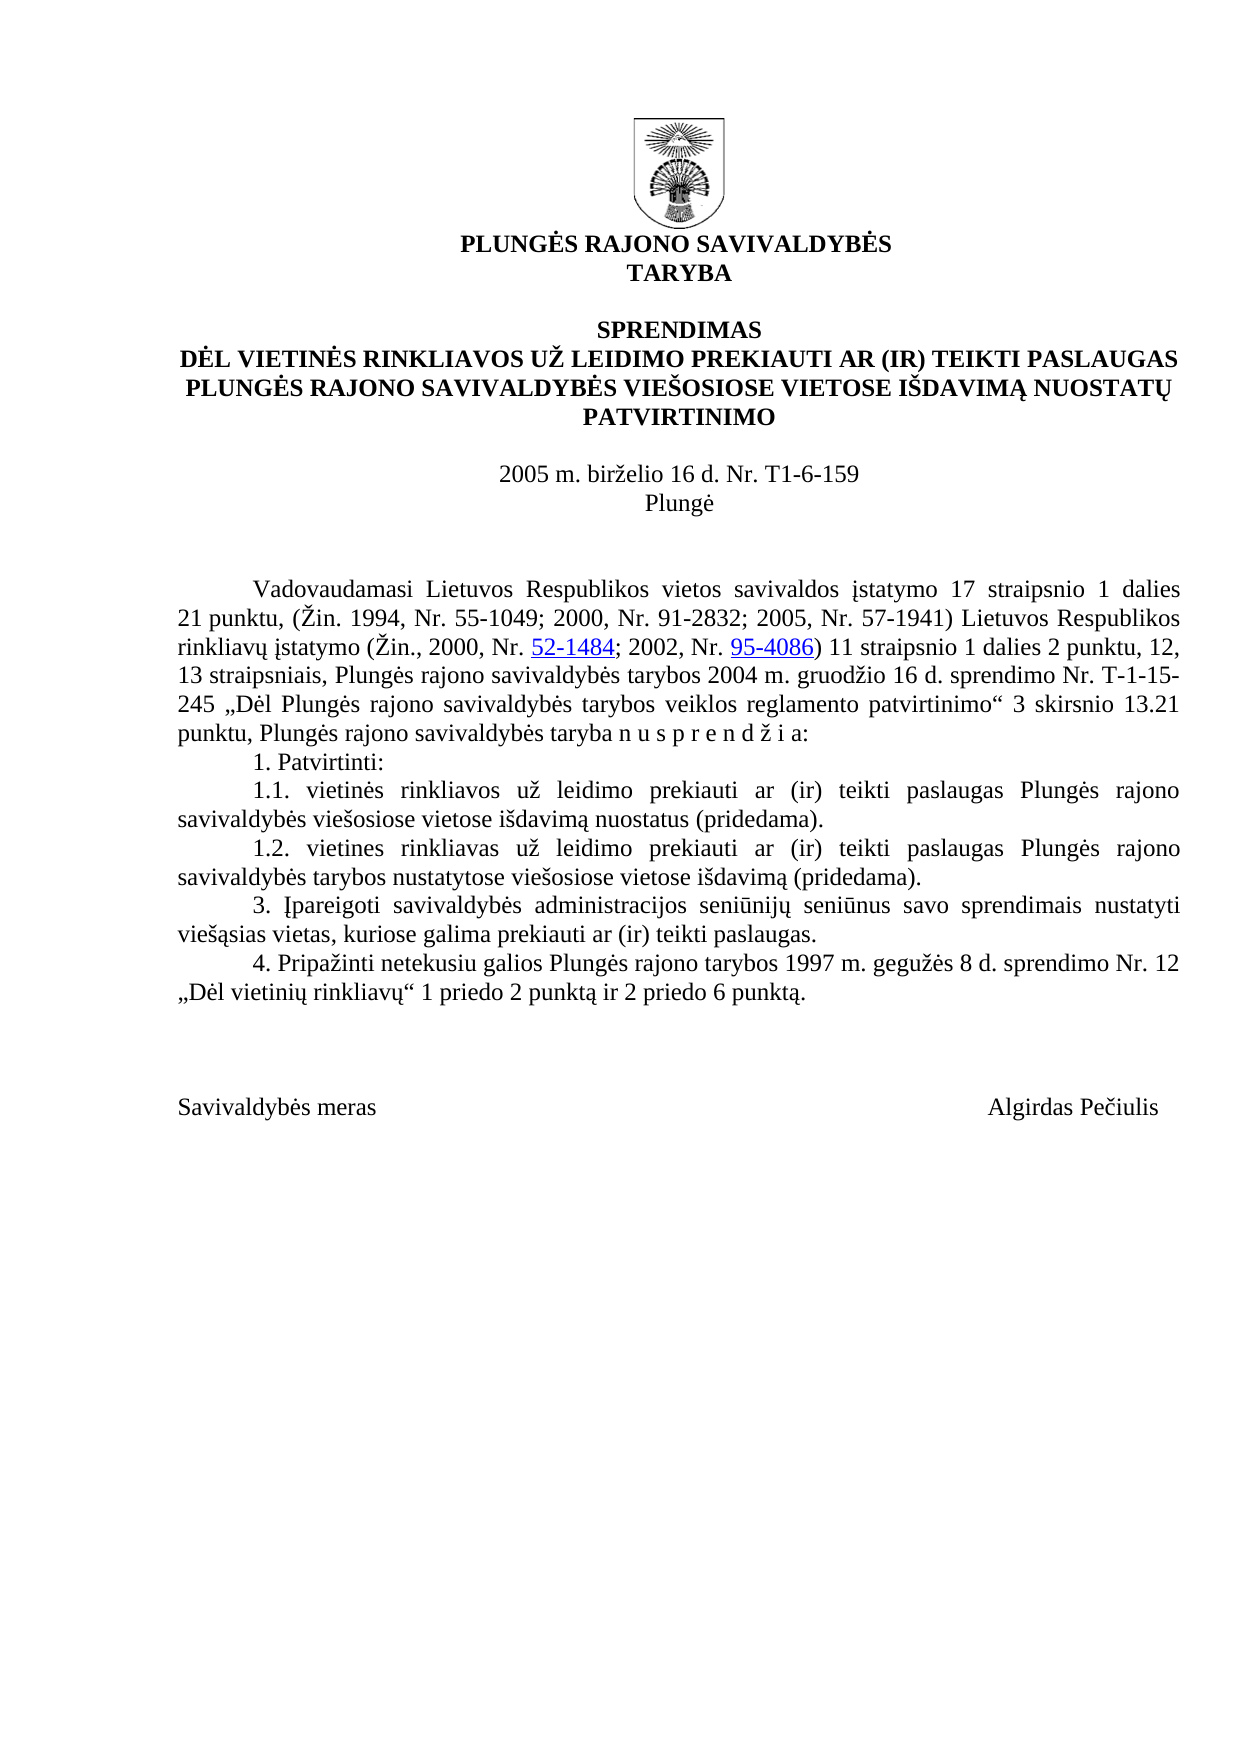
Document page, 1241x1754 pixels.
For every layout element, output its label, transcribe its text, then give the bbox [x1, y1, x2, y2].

text Vadovaudamasi Lietuvos Respublikos vietos savivaldos įstatymo 17 straipsnio 1 dalies 21 punktu, (Žin. 1994, Nr. 55-1049; 2000, Nr. 91-2832; 2005, Nr. 57-1941) Lietuvos Respublikos rinkliavų įstatymo (Žin., 2000, Nr. 52-1484; 2002, Nr. 95-4086) 11 straipsnio 1 dalies 2 punktu, 12, 13 straipsniais, Plungės rajono savivaldybės tarybos 2004 m. gruodžio 16 d. sprendimo Nr. T-1-15-245 „Dėl Plungės rajono savivaldybės tarybos veiklos reglamento patvirtinimo“ 3 skirsnio 13.21 punktu, Plungės rajono savivaldybės taryba n u s p r e n d ž i a: [177, 574, 1181, 747]
text SPRENDIMAS [177, 315, 1181, 344]
text 1.1. vietinės rinkliavos už leidimo prekiauti ar (ir) teikti paslaugas Plungės rajono savivaldybės viešosiose vietose išdavimą nuostatus (pridedama). [177, 775, 1181, 833]
text Plungė [177, 488, 1181, 517]
text Savivaldybės meras Algirdas Pečiulis [177, 1092, 1181, 1120]
text 3. Įpareigoti savivaldybės administracijos seniūnijų seniūnus savo sprendimais nustatyti viešąsias vietas, kuriose galima prekiauti ar (ir) teikti paslaugas. [177, 890, 1181, 948]
text 1.2. vietines rinkliavas už leidimo prekiauti ar (ir) teikti paslaugas Plungės rajono savivaldybės tarybos nustatytose viešosiose vietose išdavimą (pridedama). [177, 833, 1181, 890]
text PLUNGĖS RAJONO SAVIVALDYBĖS TARYBA [177, 229, 1181, 287]
text 4. Pripažinti netekusiu galios Plungės rajono tarybos 1997 m. gegužės 8 d. sprendimo Nr. 12 „Dėl vietinių rinkliavų“ 1 priedo 2 punktą ir 2 priedo 6 punktą. [177, 948, 1181, 1005]
text 2005 m. birželio 16 d. Nr. T1-6-159 [177, 459, 1181, 488]
text 1. Patvirtinti: [177, 747, 1181, 775]
text DĖL VIETINĖS RINKLIAVOS UŽ LEIDIMO PREKIAUTI AR (IR) TEIKTI PASLAUGAS PLUNGĖS RAJONO SAVIVALDYBĖS VIEŠOSIOSE VIETOSE IŠDAVIMĄ NUOSTATŲ PATVIRTINIMO [177, 344, 1181, 430]
